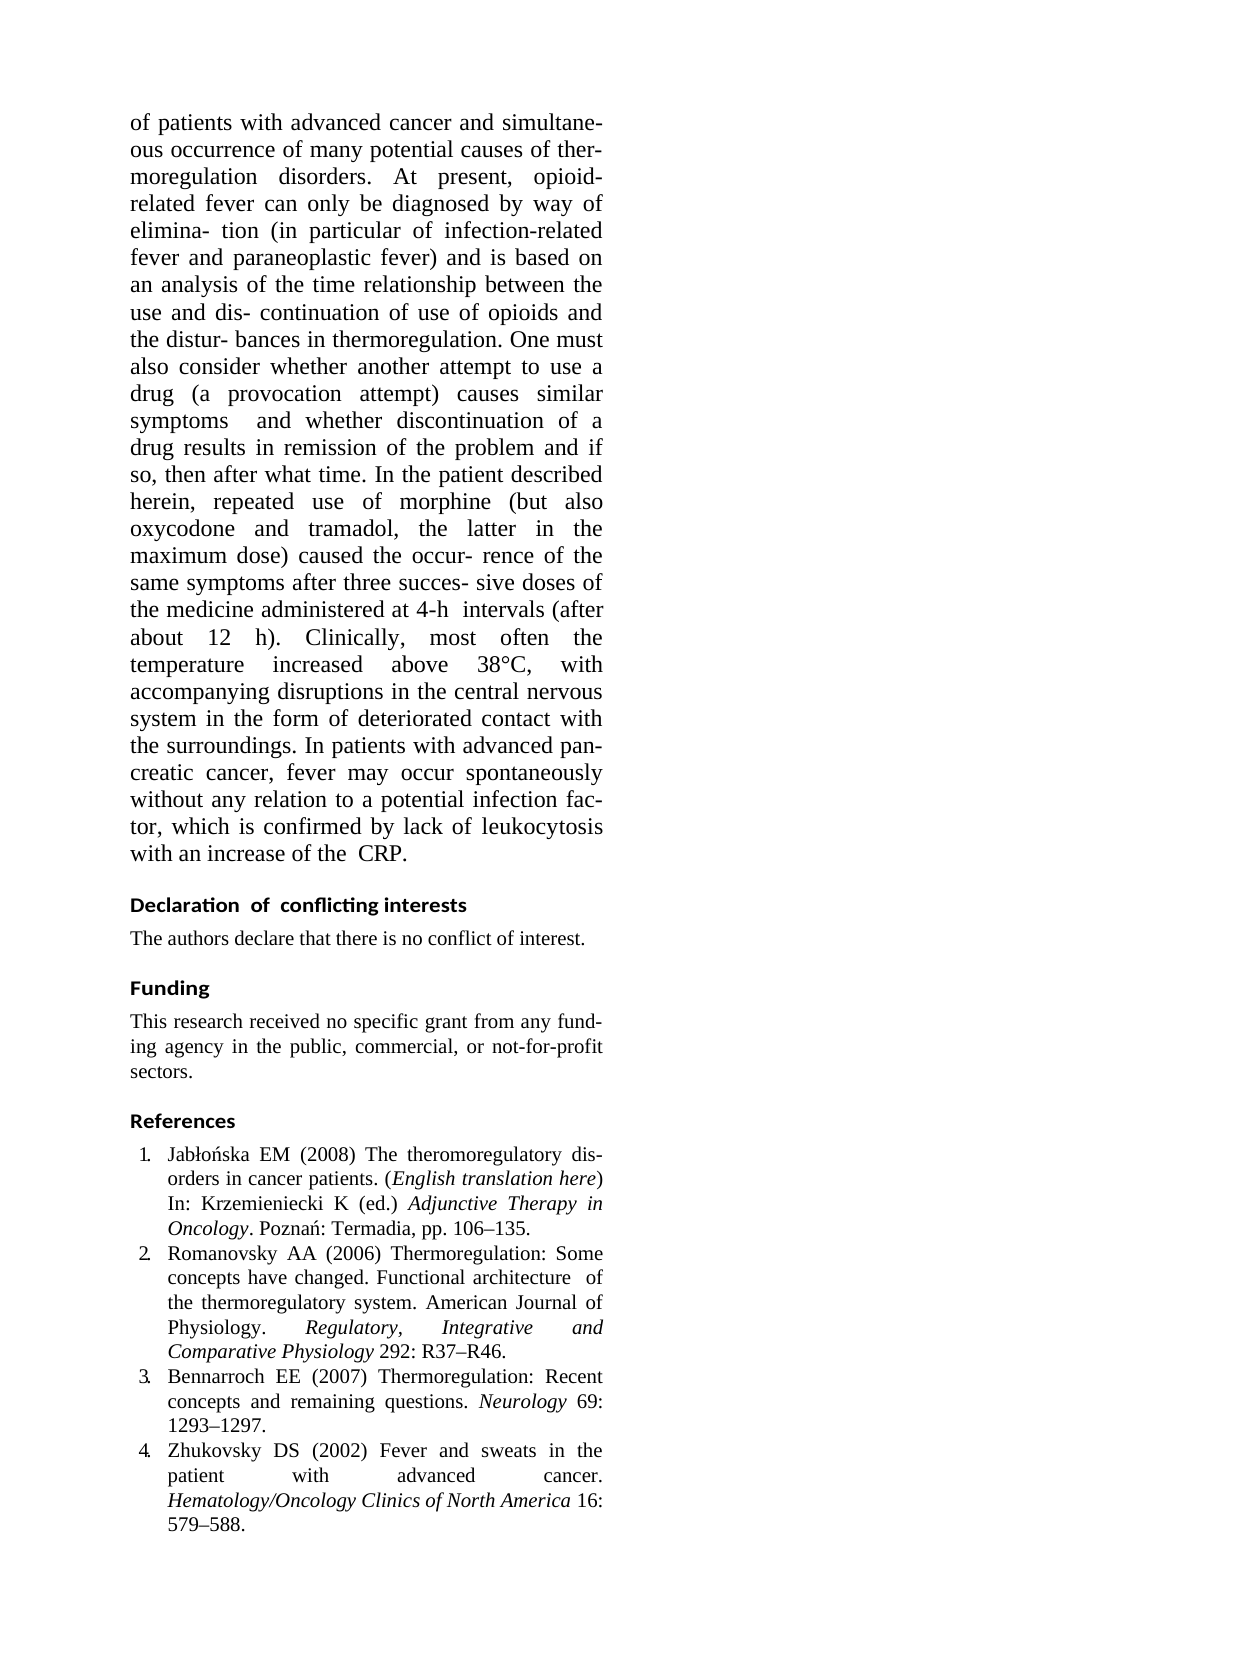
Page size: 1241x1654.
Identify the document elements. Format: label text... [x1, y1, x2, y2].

list Jabłońska EM (2008) The theromoregulatory dis- orders in cancer patients. (English translation here) In: Krzemieniecki K (ed.) Adjunctive Therapy in Oncology. Poznań: Termadia, pp. 106–135. [138, 1142, 603, 1240]
text Declaration of conflicting interests [130, 892, 615, 918]
text The authors declare that there is no conflict of interest. [130, 926, 615, 950]
list Zhukovsky DS (2002) Fever and sweats in the patient with advanced cancer. Hematology/Oncology Clinics of North America 16: 579–588. [138, 1438, 603, 1536]
text Funding [130, 976, 615, 1001]
list Bennarroch EE (2007) Thermoregulation: Recent concepts and remaining questions. Neurology 69: 1293–1297. [138, 1364, 603, 1437]
text of patients with advanced cancer and simultane- ous occurrence of many potential causes of ther- moregulation disorders. At present, opioid-related fever can only be diagnosed by way of elimina- tion (in particular of infection-related fever and paraneoplastic fever) and is based on an analysis of the time relationship between the use and dis- continuation of use of opioids and the distur- bances in thermoregulation. One must also consider whether another attempt to use a drug (a provocation attempt) causes similar symptoms and whether discontinuation of a drug results in remission of the problem and if so, then after what time. In the patient described herein, repeated use of morphine (but also oxycodone and tramadol, the latter in the maximum dose) caused the occur- rence of the same symptoms after three succes- sive doses of the medicine administered at 4-h intervals (after about 12 h). Clinically, most often the temperature increased above 38°C, with accompanying disruptions in the central nervous system in the form of deteriorated contact with the surroundings. In patients with advanced pan- creatic cancer, fever may occur spontaneously without any relation to a potential infection fac- tor, which is confirmed by lack of leukocytosis with an increase of the CRP. [130, 109, 603, 867]
text This research received no specific grant from any fund- ing agency in the public, commercial, or not-for-profit sectors. [130, 1009, 603, 1083]
text References [130, 1108, 615, 1133]
list Romanovsky AA (2006) Thermoregulation: Some concepts have changed. Functional architecture of the thermoregulatory system. American Journal of Physiology. Regulatory, Integrative and Comparative Physiology 292: R37–R46. [138, 1241, 603, 1363]
